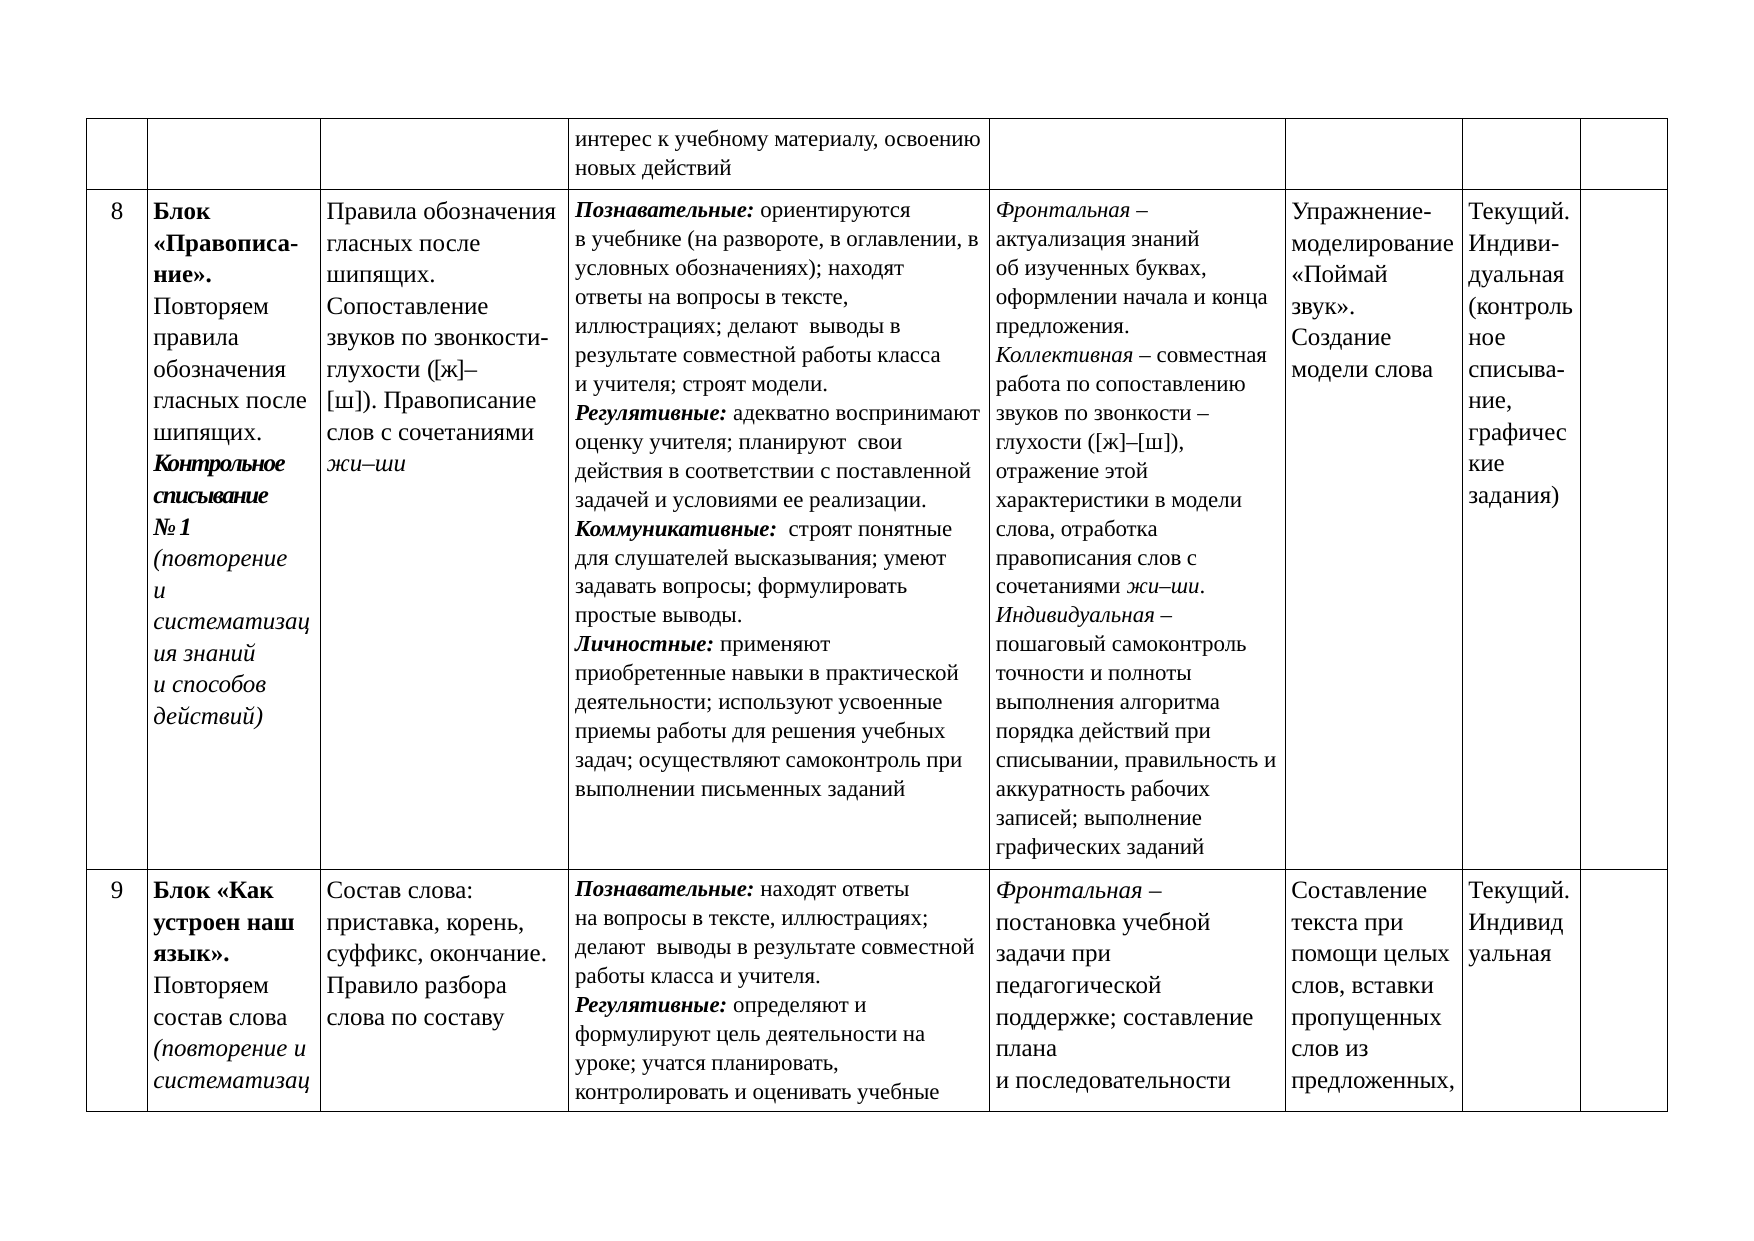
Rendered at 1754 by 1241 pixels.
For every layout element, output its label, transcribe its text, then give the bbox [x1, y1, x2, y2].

table_cell 8 [87, 190, 147, 868]
table_cell Фронтальная – постановка учебной задачи при педагогической поддержке; составление плана и последовательности [990, 870, 1285, 1111]
table_cell Текущий. Индивидуальная [1463, 870, 1580, 1111]
table_cell Состав слова: приставка, корень, суффикс, окончание. Правило разбора слова по составу [321, 870, 568, 1111]
table_cell Блок «Как устроен наш язык». Повторяем состав слова (повторение и систематизац [148, 870, 320, 1111]
table_cell Правила обозначения гласных после шипящих. Сопоставление звуков по звонкости-глухости ([ж]– [ш]). Правописание слов с сочетаниями жи–ши [321, 190, 568, 868]
table_cell 9 [87, 870, 147, 1111]
table_cell Составление текста при помощи целых слов, вставки пропущенных слов из предложенных, [1286, 870, 1462, 1111]
table_cell Текущий. Индиви-дуальная (контрольное списыва-ние, графические задания) [1463, 190, 1580, 868]
table_cell [87, 119, 147, 189]
table_cell интерес к учебному материалу, освоению новых действий [569, 119, 989, 189]
table_cell [148, 119, 320, 189]
table_cell Блок «Правописа-ние». Повторяем правила обозначения гласных после шипящих. Контрольное списывание № 1 (повторение и систематизация знаний и способов действий) [148, 190, 320, 868]
table_cell Упражнение-моделирование «Поймай звук». Создание модели слова [1286, 190, 1462, 868]
table_cell Познавательные: ориентируются в учебнике (на развороте, в оглавлении, в условных обозначениях); находят ответы на вопросы в тексте, иллюстрациях; делают выводы в результате совместной работы класса и учителя; строят модели. Регулятивные: адекватно воспринимают оценку учителя; планируют свои действия в соответствии с поставленной задачей и условиями ее реализации. Коммуникативные: строят понятные для слушателей высказывания; умеют задавать вопросы; формулировать простые выводы. Личностные: применяют приобретенные навыки в практической деятельности; используют усвоенные приемы работы для решения учебных задач; осуществляют самоконтроль при выполнении письменных заданий [569, 190, 989, 868]
table_cell [1581, 870, 1667, 1111]
table_cell [990, 119, 1285, 189]
table_cell [1463, 119, 1580, 189]
table_cell Познавательные: находят ответы на вопросы в тексте, иллюстрациях; делают выводы в результате совместной работы класса и учителя. Регулятивные: определяют и формулируют цель деятельности на уроке; учатся планировать, контролировать и оценивать учебные [569, 870, 989, 1111]
table_cell [321, 119, 568, 189]
table_cell Фронтальная – актуализация знаний об изученных буквах, оформлении начала и конца предложения. Коллективная – совместная работа по сопоставлению звуков по звонкости – глухости ([ж]–[ш]), отражение этой характеристики в модели слова, отработка правописания слов с сочетаниями жи–ши. Индивидуальная – пошаговый самоконтроль точности и полноты выполнения алгоритма порядка действий при списывании, правильность и аккуратность рабочих записей; выполнение графических заданий [990, 190, 1285, 868]
table_cell [1581, 190, 1667, 868]
table_cell [1581, 119, 1667, 189]
table_cell [1286, 119, 1462, 189]
